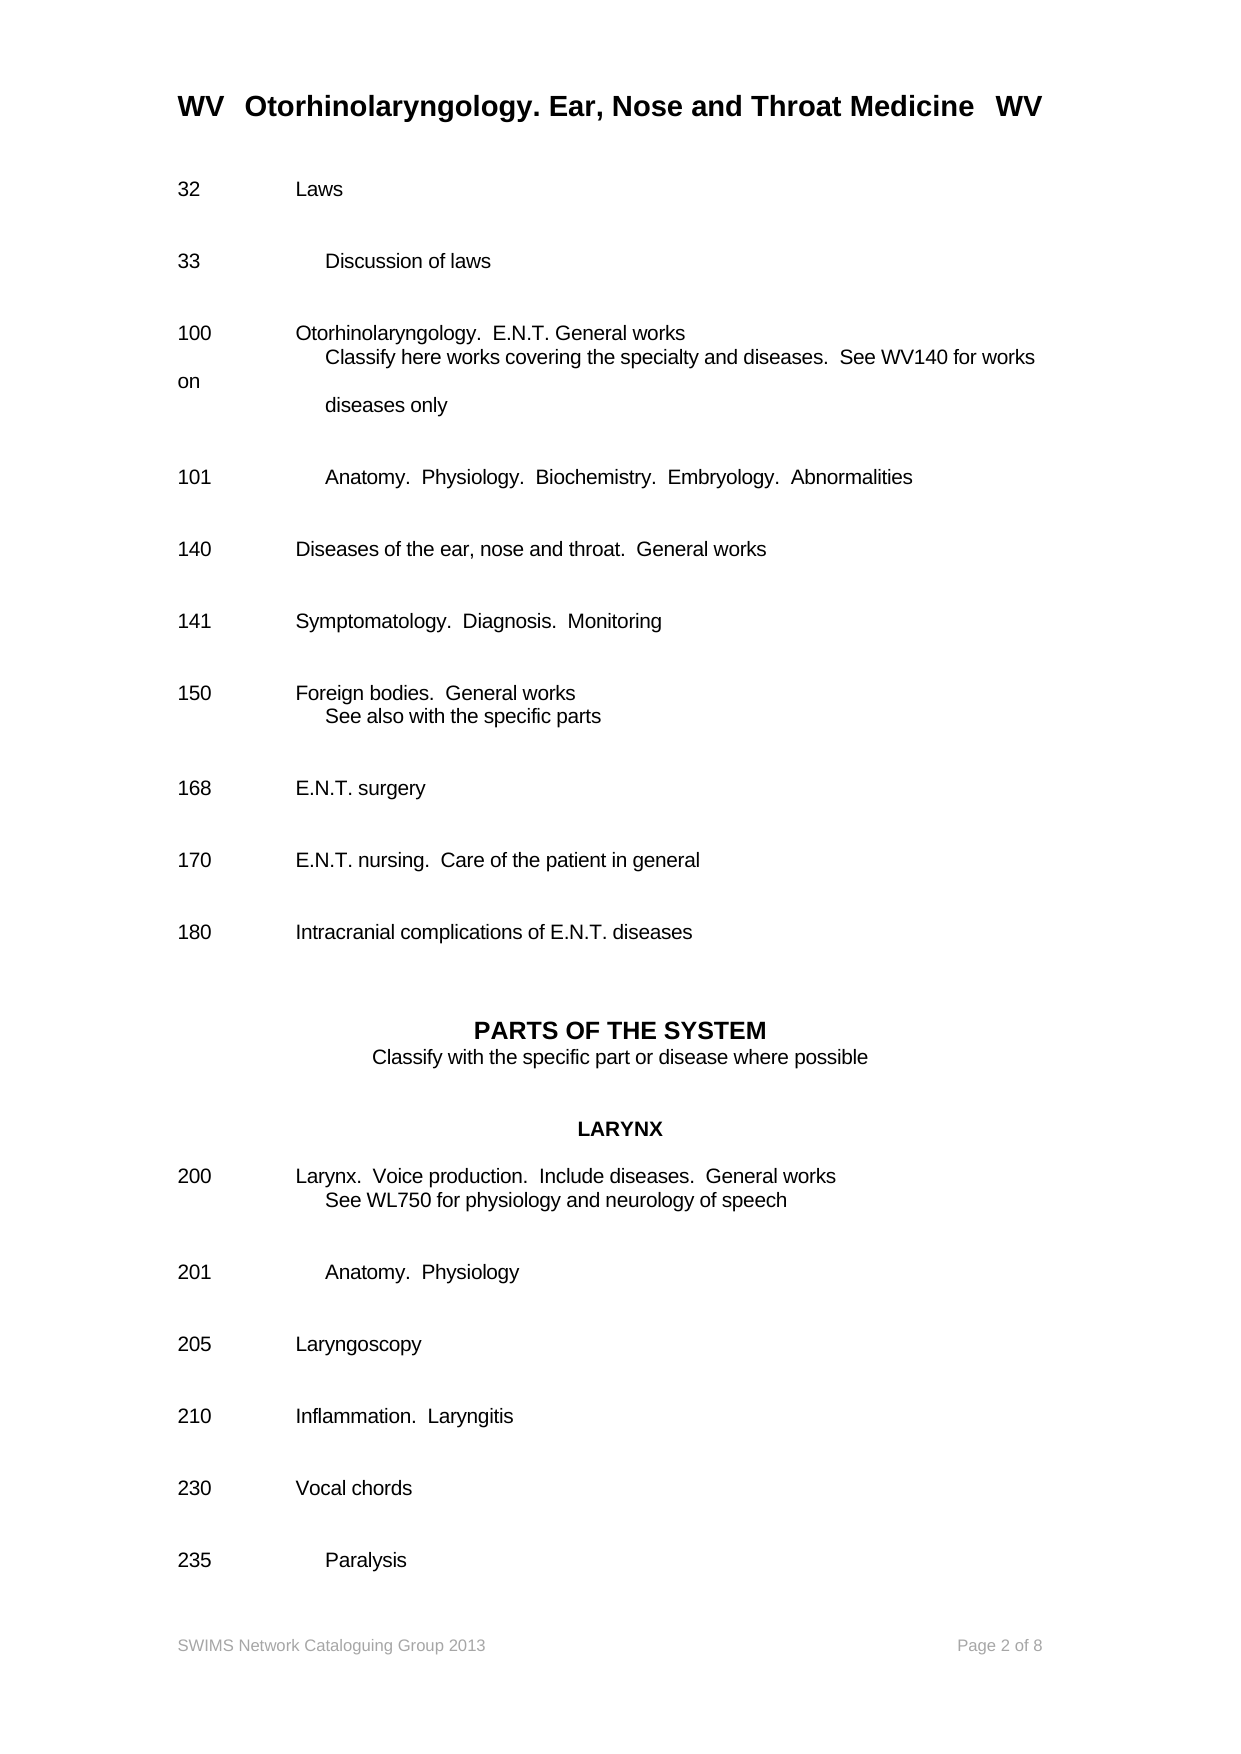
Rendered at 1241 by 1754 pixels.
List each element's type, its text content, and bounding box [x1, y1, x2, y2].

text 33 Discussion of laws [177, 249, 1063, 273]
text 200 Larynx. Voice production. Include diseases. General works [177, 1164, 1063, 1188]
text 201 Anatomy. Physiology [177, 1260, 1063, 1284]
text 210 Inflammation. Laryngitis [177, 1404, 1063, 1428]
text 141 Symptomatology. Diagnosis. Monitoring [177, 608, 1063, 632]
text 101 Anatomy. Physiology. Biochemistry. Embryology. Abnormalities [177, 465, 1063, 489]
subtitle LARYNX [177, 1116, 1063, 1140]
text 205 Laryngoscopy [177, 1332, 1063, 1356]
text 140 Diseases of the ear, nose and throat. General works [177, 537, 1063, 561]
text 168 E.N.T. surgery [177, 776, 1063, 800]
text 235 Paralysis [177, 1548, 1063, 1572]
text See WL750 for physiology and neurology of speech [177, 1188, 1063, 1212]
text Classify with the specific part or disease where possible [177, 1044, 1063, 1068]
text PARTS OF THE SYSTEM [177, 1016, 1063, 1044]
text 170 E.N.T. nursing. Care of the patient in general [177, 848, 1063, 872]
text 32 Laws [177, 177, 1063, 201]
text 150 Foreign bodies. General works [177, 680, 1063, 704]
text See also with the specific parts [177, 704, 1063, 728]
text 230 Vocal chords [177, 1476, 1063, 1500]
text Classify here works covering the specialty and diseases. See WV140 for works on [177, 345, 1063, 393]
text 100 Otorhinolaryngology. E.N.T. General works [177, 321, 1063, 345]
text diseases only [177, 393, 1063, 417]
text 180 Intracranial complications of E.N.T. diseases [177, 920, 1063, 944]
